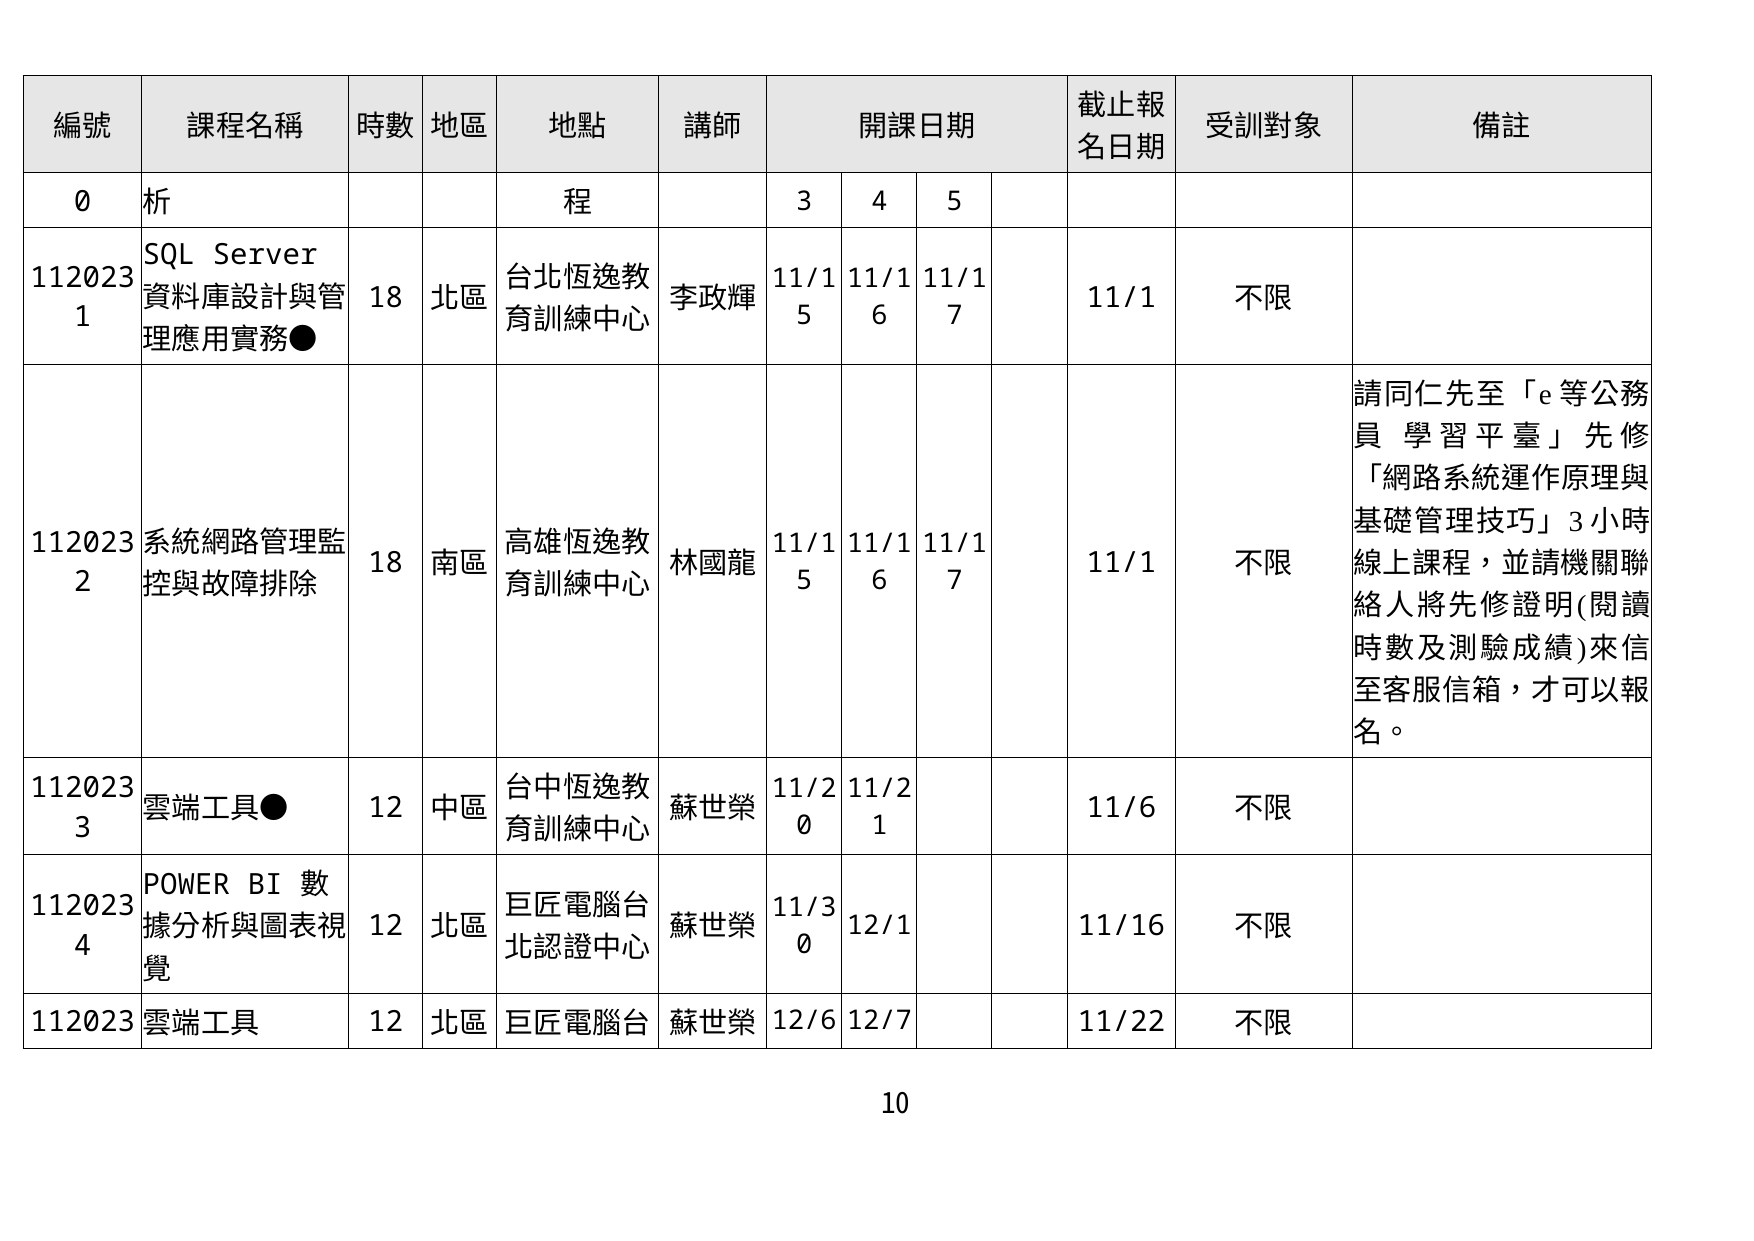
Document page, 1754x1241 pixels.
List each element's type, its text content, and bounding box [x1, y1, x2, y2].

table_cell 蘇世榮 [659, 994, 766, 1048]
table_cell 11/21 [842, 758, 916, 854]
table_cell 11/20 [767, 758, 841, 854]
table_cell 11/22 [1068, 994, 1175, 1048]
table_cell [1353, 228, 1651, 364]
table_cell [659, 173, 766, 227]
table_cell 11/30 [767, 855, 841, 993]
table_cell 3 [767, 173, 841, 227]
table_cell [1353, 173, 1651, 227]
table_cell [992, 228, 1067, 364]
table_cell 不限 [1176, 855, 1352, 993]
table_cell 台北恆逸教育訓練中心 [497, 228, 658, 364]
table_cell 北區 [423, 855, 496, 993]
table_cell 不限 [1176, 994, 1352, 1048]
table_cell [992, 173, 1067, 227]
table_cell 11/15 [767, 365, 841, 757]
table_header 截止報名日期 [1068, 76, 1175, 172]
table_cell 11/16 [842, 365, 916, 757]
table_header 備註 [1353, 76, 1651, 172]
table_cell [917, 855, 991, 993]
table_header 課程名稱 [142, 76, 348, 172]
table_cell 巨匠電腦台北認證中心 [497, 855, 658, 993]
table_cell 1120234 [24, 855, 141, 993]
table_cell 12/1 [842, 855, 916, 993]
table_cell 不限 [1176, 365, 1352, 757]
table_header 地區 [423, 76, 496, 172]
table_cell 高雄恆逸教育訓練中心 [497, 365, 658, 757]
table_cell [349, 173, 422, 227]
table_header 講師 [659, 76, 766, 172]
table_cell [1176, 173, 1352, 227]
table_cell 不限 [1176, 228, 1352, 364]
table_cell 11/17 [917, 228, 991, 364]
table_cell 112023 [24, 994, 141, 1048]
table_cell 12 [349, 994, 422, 1048]
table_cell [917, 994, 991, 1048]
table_cell 南區 [423, 365, 496, 757]
table_cell [423, 173, 496, 227]
table_cell [917, 758, 991, 854]
table_cell 1120231 [24, 228, 141, 364]
table_cell 1120233 [24, 758, 141, 854]
table_cell POWER BI 數據分析與圖表視覺 [142, 855, 348, 993]
table_cell [1353, 855, 1651, 993]
table_cell [992, 758, 1067, 854]
table_cell 不限 [1176, 758, 1352, 854]
table_cell [992, 855, 1067, 993]
table_cell 11/1 [1068, 228, 1175, 364]
table_cell [992, 994, 1067, 1048]
table_cell 0 [24, 173, 141, 227]
table_cell [1353, 994, 1651, 1048]
table_cell 18 [349, 365, 422, 757]
table_cell 11/15 [767, 228, 841, 364]
table_cell 雲端工具● [142, 758, 348, 854]
table_header 地點 [497, 76, 658, 172]
table_cell 1120232 [24, 365, 141, 757]
table_cell 雲端工具 [142, 994, 348, 1048]
table_cell 11/16 [842, 228, 916, 364]
table_cell 林國龍 [659, 365, 766, 757]
table_cell 北區 [423, 994, 496, 1048]
table_cell [992, 365, 1067, 757]
table_cell 北區 [423, 228, 496, 364]
table_cell 台中恆逸教育訓練中心 [497, 758, 658, 854]
table_cell 巨匠電腦台 [497, 994, 658, 1048]
table_header 時數 [349, 76, 422, 172]
table_cell 程 [497, 173, 658, 227]
table_cell 請同仁先至「e等公務員 學習平臺」先修「網路系統運作原理與基礎管理技巧」3小時線上課程，並請機關聯絡人將先修證明(閱讀時數及測驗成績)來信至客服信箱，才可以報名。 [1353, 365, 1651, 757]
table_cell 11/1 [1068, 365, 1175, 757]
table_cell 系統網路管理監控與故障排除 [142, 365, 348, 757]
table_cell [1353, 758, 1651, 854]
table_cell 4 [842, 173, 916, 227]
table_cell SQL Server資料庫設計與管理應用實務● [142, 228, 348, 364]
table_cell 析 [142, 173, 348, 227]
table_header 開課日期 [767, 76, 1067, 172]
table_cell 12/7 [842, 994, 916, 1048]
table_cell 18 [349, 228, 422, 364]
table_cell 12 [349, 855, 422, 993]
table_cell 李政輝 [659, 228, 766, 364]
table_cell 11/16 [1068, 855, 1175, 993]
table_cell 蘇世榮 [659, 855, 766, 993]
table_cell 11/17 [917, 365, 991, 757]
table_header 編號 [24, 76, 141, 172]
table_cell 中區 [423, 758, 496, 854]
table_cell 11/6 [1068, 758, 1175, 854]
table_header 受訓對象 [1176, 76, 1352, 172]
table_cell 蘇世榮 [659, 758, 766, 854]
table_cell [1068, 173, 1175, 227]
table_cell 12 [349, 758, 422, 854]
table_cell 12/6 [767, 994, 841, 1048]
table_cell 5 [917, 173, 991, 227]
